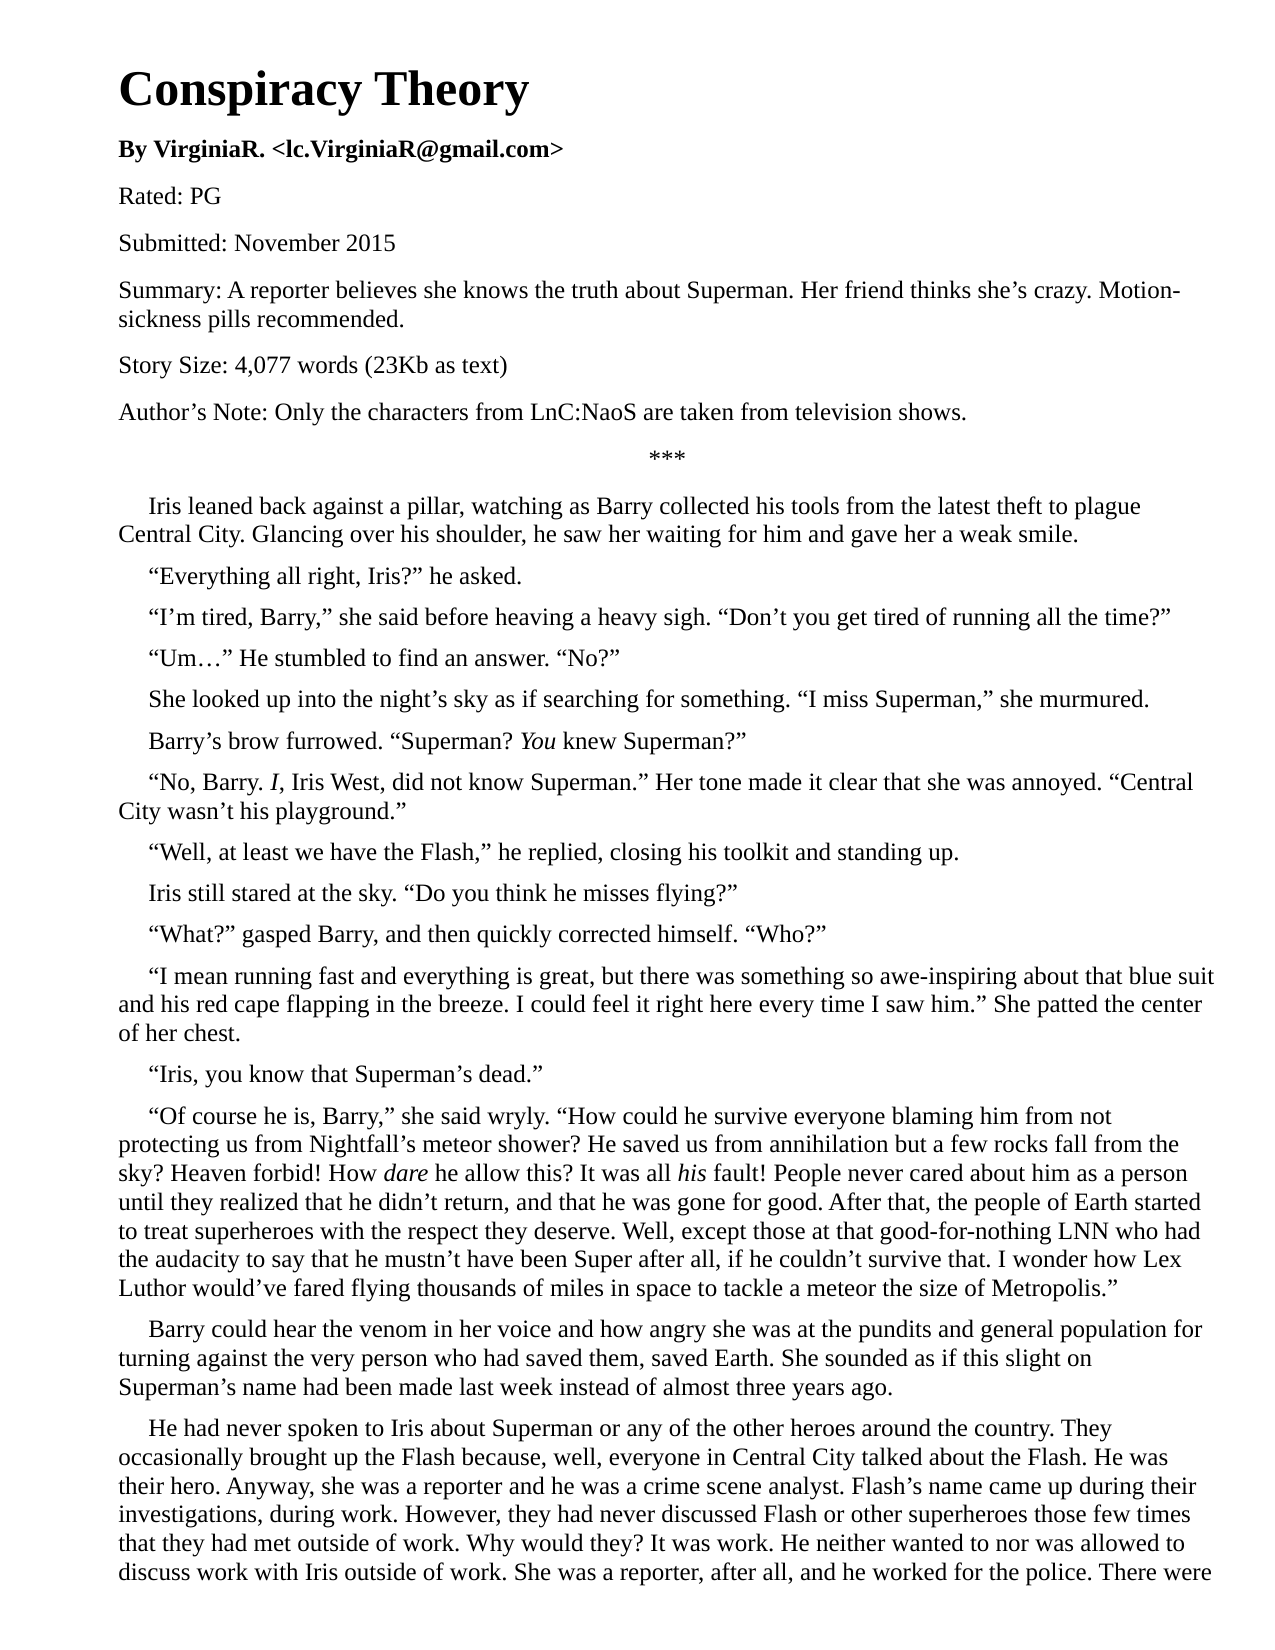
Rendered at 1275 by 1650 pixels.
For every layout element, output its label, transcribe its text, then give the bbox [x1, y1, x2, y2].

text She looked up into the night’s sky as if searching for something. “I miss Superman,” she murmured. [118, 684, 1216, 713]
text “Well, at least we have the Flash,” he replied, closing his toolkit and standing up. [118, 837, 1216, 866]
text Summary: A reporter believes she knows the truth about Superman. Her friend thinks she’s crazy. Motion-sickness pills recommended. [118, 275, 1216, 332]
text Story Size: 4,077 words (23Kb as text) [118, 350, 1216, 379]
text “Of course he is, Barry,” she said wryly. “How could he survive everyone blaming him from not protecting us from Nightfall’s meteor shower? He saved us from annihilation but a few rocks fall from the sky? Heaven forbid! How dare he allow this? It was all his fault! People never cared about him as a person until they realized that he didn’t return, and that he was gone for good. After that, the people of Earth started to treat superheroes with the respect they deserve. Well, except those at that good-for-nothing LNN who had the audacity to say that he mustn’t have been Super after all, if he couldn’t survive that. I wonder how Lex Luthor would’ve fared flying thousands of miles in space to tackle a meteor the size of Metropolis.” [118, 1101, 1216, 1302]
text “Iris, you know that Superman’s dead.” [118, 1059, 1216, 1088]
text Barry could hear the venom in her voice and how angry she was at the pundits and general population for turning against the very person who had saved them, saved Earth. She sounded as if this slight on Superman’s name had been made last week instead of almost three years ago. [118, 1314, 1216, 1401]
text By VirginiaR. <lc.VirginiaR@gmail.com> [118, 134, 1216, 163]
text Iris leaned back against a pillar, watching as Barry collected his tools from the latest theft to plague Central City. Glancing over his shoulder, he saw her waiting for him and gave her a weak smile. [118, 491, 1216, 548]
text He had never spoken to Iris about Superman or any of the other heroes around the country. They occasionally brought up the Flash because, well, everyone in Central City talked about the Flash. He was their hero. Anyway, she was a reporter and he was a crime scene analyst. Flash’s name came up during their investigations, during work. However, they had never discussed Flash or other superheroes those few times that they had met outside of work. Why would they? It was work. He neither wanted to nor was allowed to discuss work with Iris outside of work. She was a reporter, after all, and he worked for the police. There were [118, 1413, 1216, 1586]
text “No, Barry. I, Iris West, did not know Superman.” Her tone made it clear that she was annoyed. “Central City wasn’t his playground.” [118, 767, 1216, 824]
text “I’m tired, Barry,” she said before heaving a heavy sigh. “Don’t you get tired of running all the time?” [118, 602, 1216, 631]
text Author’s Note: Only the characters from LnC:NaoS are taken from television shows. [118, 397, 1216, 426]
text “Um…” He stumbled to find an answer. “No?” [118, 643, 1216, 672]
text Rated: PG [118, 181, 1216, 210]
text Barry’s brow furrowed. “Superman? You knew Superman?” [118, 726, 1216, 754]
subtitle Conspiracy Theory [118, 59, 1216, 117]
text “What?” gasped Barry, and then quickly corrected himself. “Who?” [118, 919, 1216, 948]
text “I mean running fast and everything is great, but there was something so awe-inspiring about that blue suit and his red cape flapping in the breeze. I could feel it right here every time I saw him.” She patted the center of her chest. [118, 961, 1216, 1047]
text “Everything all right, Iris?” he asked. [118, 561, 1216, 589]
text Iris still stared at the sky. “Do you think he misses flying?” [118, 878, 1216, 907]
text Submitted: November 2015 [118, 228, 1216, 257]
text *** [118, 444, 1216, 473]
